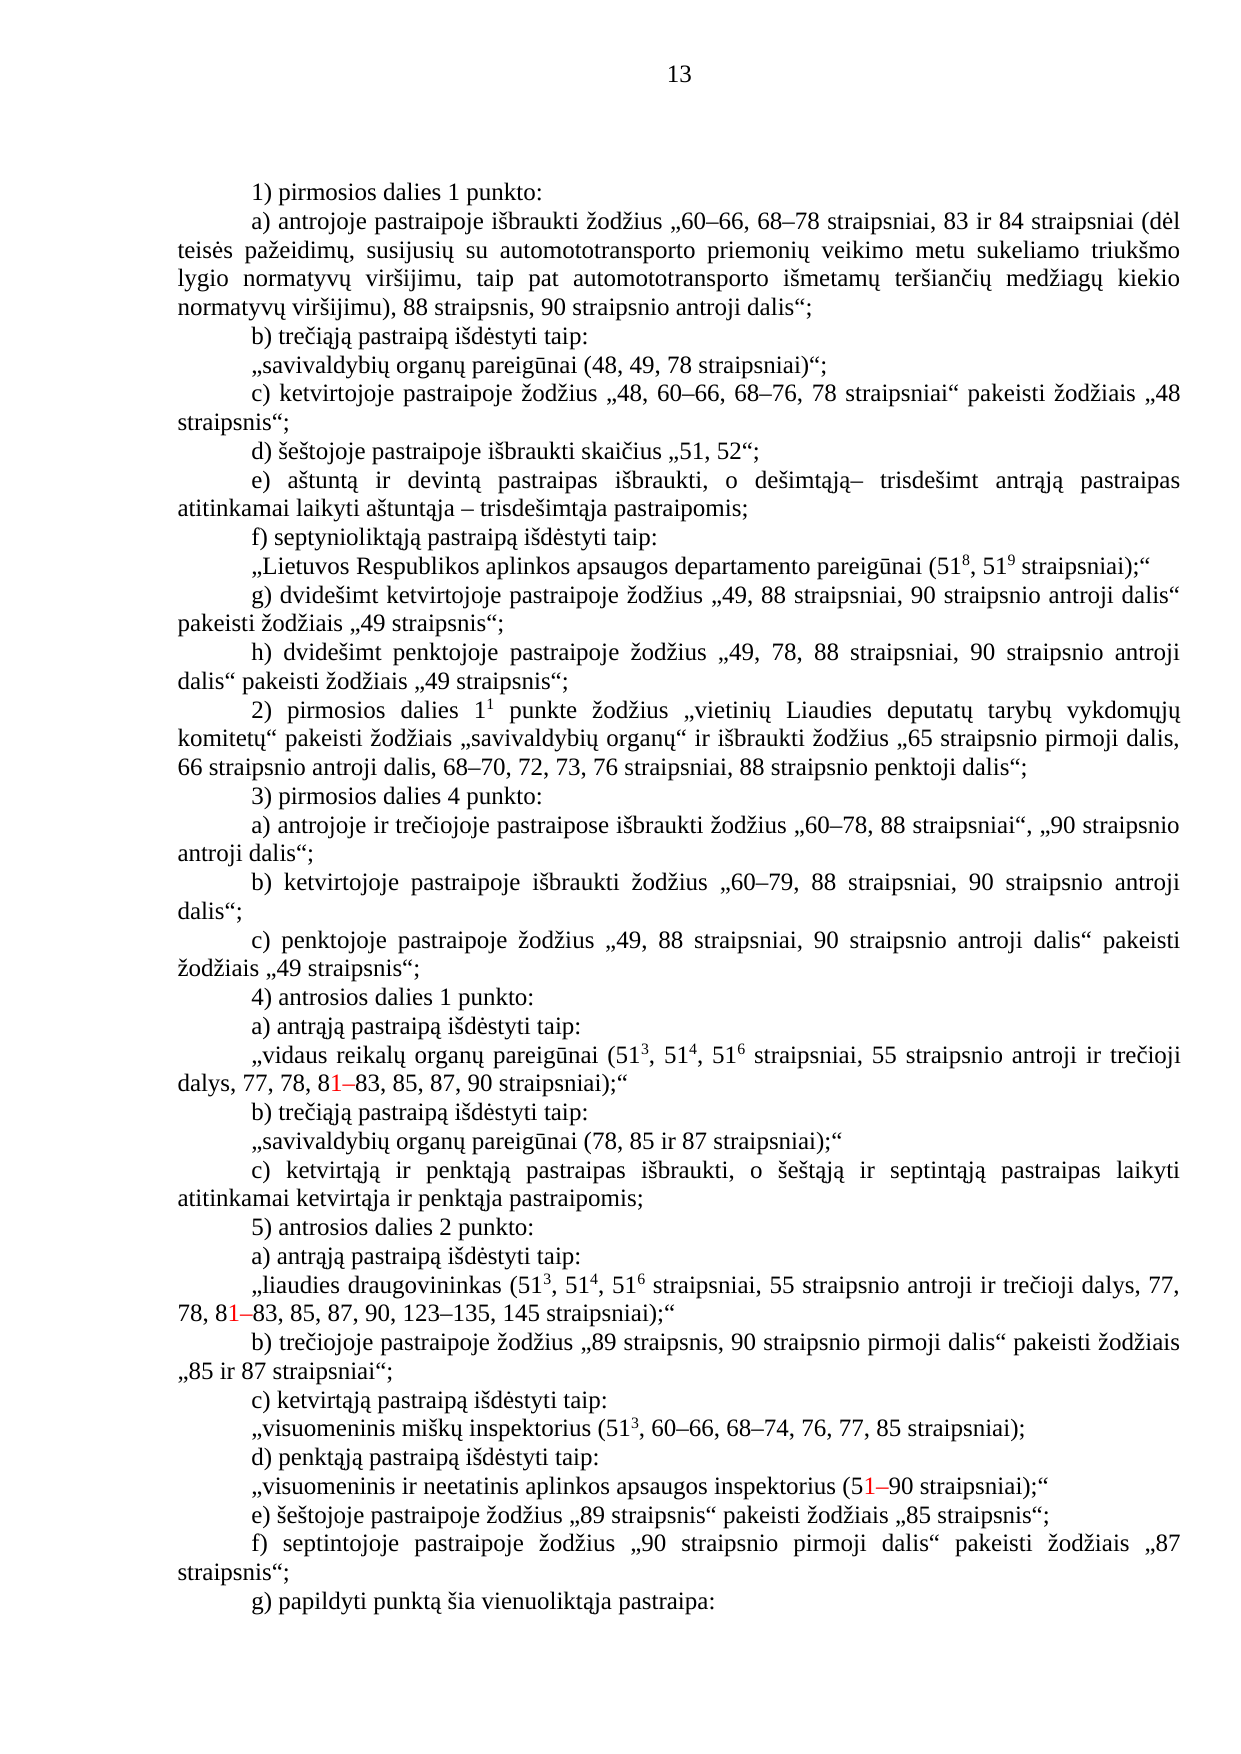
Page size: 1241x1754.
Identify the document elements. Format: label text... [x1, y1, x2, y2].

text a) antrąją pastraipą išdėstyti taip: [177, 1241, 1181, 1270]
text „liaudies draugovininkas (513, 514, 516 straipsniai, 55 straipsnio antroji ir trečioji dalys, 77, 78, 81–83, 85, 87, 90, 123–135, 145 straipsniai);“ [177, 1270, 1181, 1327]
text „savivaldybių organų pareigūnai (48, 49, 78 straipsniai)“; [177, 350, 1181, 378]
text g) papildyti punktą šia vienuoliktąja pastraipa: [177, 1586, 1181, 1615]
text c) ketvirtojoje pastraipoje žodžius „48, 60–66, 68–76, 78 straipsniai“ pakeisti žodžiais „48 straipsnis“; [177, 378, 1181, 436]
text f) septintojoje pastraipoje žodžius „90 straipsnio pirmoji dalis“ pakeisti žodžiais „87 straipsnis“; [177, 1528, 1181, 1586]
text b) trečiąją pastraipą išdėstyti taip: [177, 321, 1181, 350]
text 2) pirmosios dalies 11 punkte žodžius „vietinių Liaudies deputatų tarybų vykdomųjų komitetų“ pakeisti žodžiais „savivaldybių organų“ ir išbraukti žodžius „65 straipsnio pirmoji dalis, 66 straipsnio antroji dalis, 68–70, 72, 73, 76 straipsniai, 88 straipsnio penktoji dalis“; [177, 695, 1181, 781]
text g) dvidešimt ketvirtojoje pastraipoje žodžius „49, 88 straipsniai, 90 straipsnio antroji dalis“ pakeisti žodžiais „49 straipsnis“; [177, 580, 1181, 637]
text a) antrojoje ir trečiojoje pastraipose išbraukti žodžius „60–78, 88 straipsniai“, „90 straipsnio antroji dalis“; [177, 810, 1181, 867]
text „savivaldybių organų pareigūnai (78, 85 ir 87 straipsniai);“ [177, 1126, 1181, 1155]
text c) ketvirtąją ir penktąją pastraipas išbraukti, o šeštąją ir septintąją pastraipas laikyti atitinkamai ketvirtąja ir penktąja pastraipomis; [177, 1155, 1181, 1212]
text „visuomeninis ir neetatinis aplinkos apsaugos inspektorius (51–90 straipsniai);“ [177, 1471, 1181, 1500]
text 5) antrosios dalies 2 punkto: [177, 1212, 1181, 1241]
text „visuomeninis miškų inspektorius (513, 60–66, 68–74, 76, 77, 85 straipsniai); [177, 1413, 1181, 1442]
text e) aštuntą ir devintą pastraipas išbraukti, o dešimtąją– trisdešimt antrąją pastraipas atitinkamai laikyti aštuntąja – trisdešimtąja pastraipomis; [177, 465, 1181, 522]
text c) penktojoje pastraipoje žodžius „49, 88 straipsniai, 90 straipsnio antroji dalis“ pakeisti žodžiais „49 straipsnis“; [177, 925, 1181, 982]
text „vidaus reikalų organų pareigūnai (513, 514, 516 straipsniai, 55 straipsnio antroji ir trečioji dalys, 77, 78, 81–83, 85, 87, 90 straipsniai);“ [177, 1040, 1181, 1097]
text 1) pirmosios dalies 1 punkto: [177, 177, 1181, 206]
text a) antrojoje pastraipoje išbraukti žodžius „60–66, 68–78 straipsniai, 83 ir 84 straipsniai (dėl teisės pažeidimų, susijusių su automototransporto priemonių veikimo metu sukeliamo triukšmo lygio normatyvų viršijimu, taip pat automototransporto išmetamų teršiančių medžiagų kiekio normatyvų viršijimu), 88 straipsnis, 90 straipsnio antroji dalis“; [177, 206, 1181, 321]
text b) ketvirtojoje pastraipoje išbraukti žodžius „60–79, 88 straipsniai, 90 straipsnio antroji dalis“; [177, 867, 1181, 925]
text d) šeštojoje pastraipoje išbraukti skaičius „51, 52“; [177, 436, 1181, 465]
text a) antrąją pastraipą išdėstyti taip: [177, 1011, 1181, 1040]
text d) penktąją pastraipą išdėstyti taip: [177, 1442, 1181, 1471]
text b) trečiąją pastraipą išdėstyti taip: [177, 1097, 1181, 1126]
text 3) pirmosios dalies 4 punkto: [177, 781, 1181, 810]
text b) trečiojoje pastraipoje žodžius „89 straipsnis, 90 straipsnio pirmoji dalis“ pakeisti žodžiais „85 ir 87 straipsniai“; [177, 1327, 1181, 1385]
text „Lietuvos Respublikos aplinkos apsaugos departamento pareigūnai (518, 519 straipsniai);“ [177, 551, 1181, 580]
text e) šeštojoje pastraipoje žodžius „89 straipsnis“ pakeisti žodžiais „85 straipsnis“; [177, 1500, 1181, 1528]
text h) dvidešimt penktojoje pastraipoje žodžius „49, 78, 88 straipsniai, 90 straipsnio antroji dalis“ pakeisti žodžiais „49 straipsnis“; [177, 637, 1181, 695]
text c) ketvirtąją pastraipą išdėstyti taip: [177, 1385, 1181, 1413]
text f) septynioliktąją pastraipą išdėstyti taip: [177, 522, 1181, 551]
text 4) antrosios dalies 1 punkto: [177, 982, 1181, 1011]
